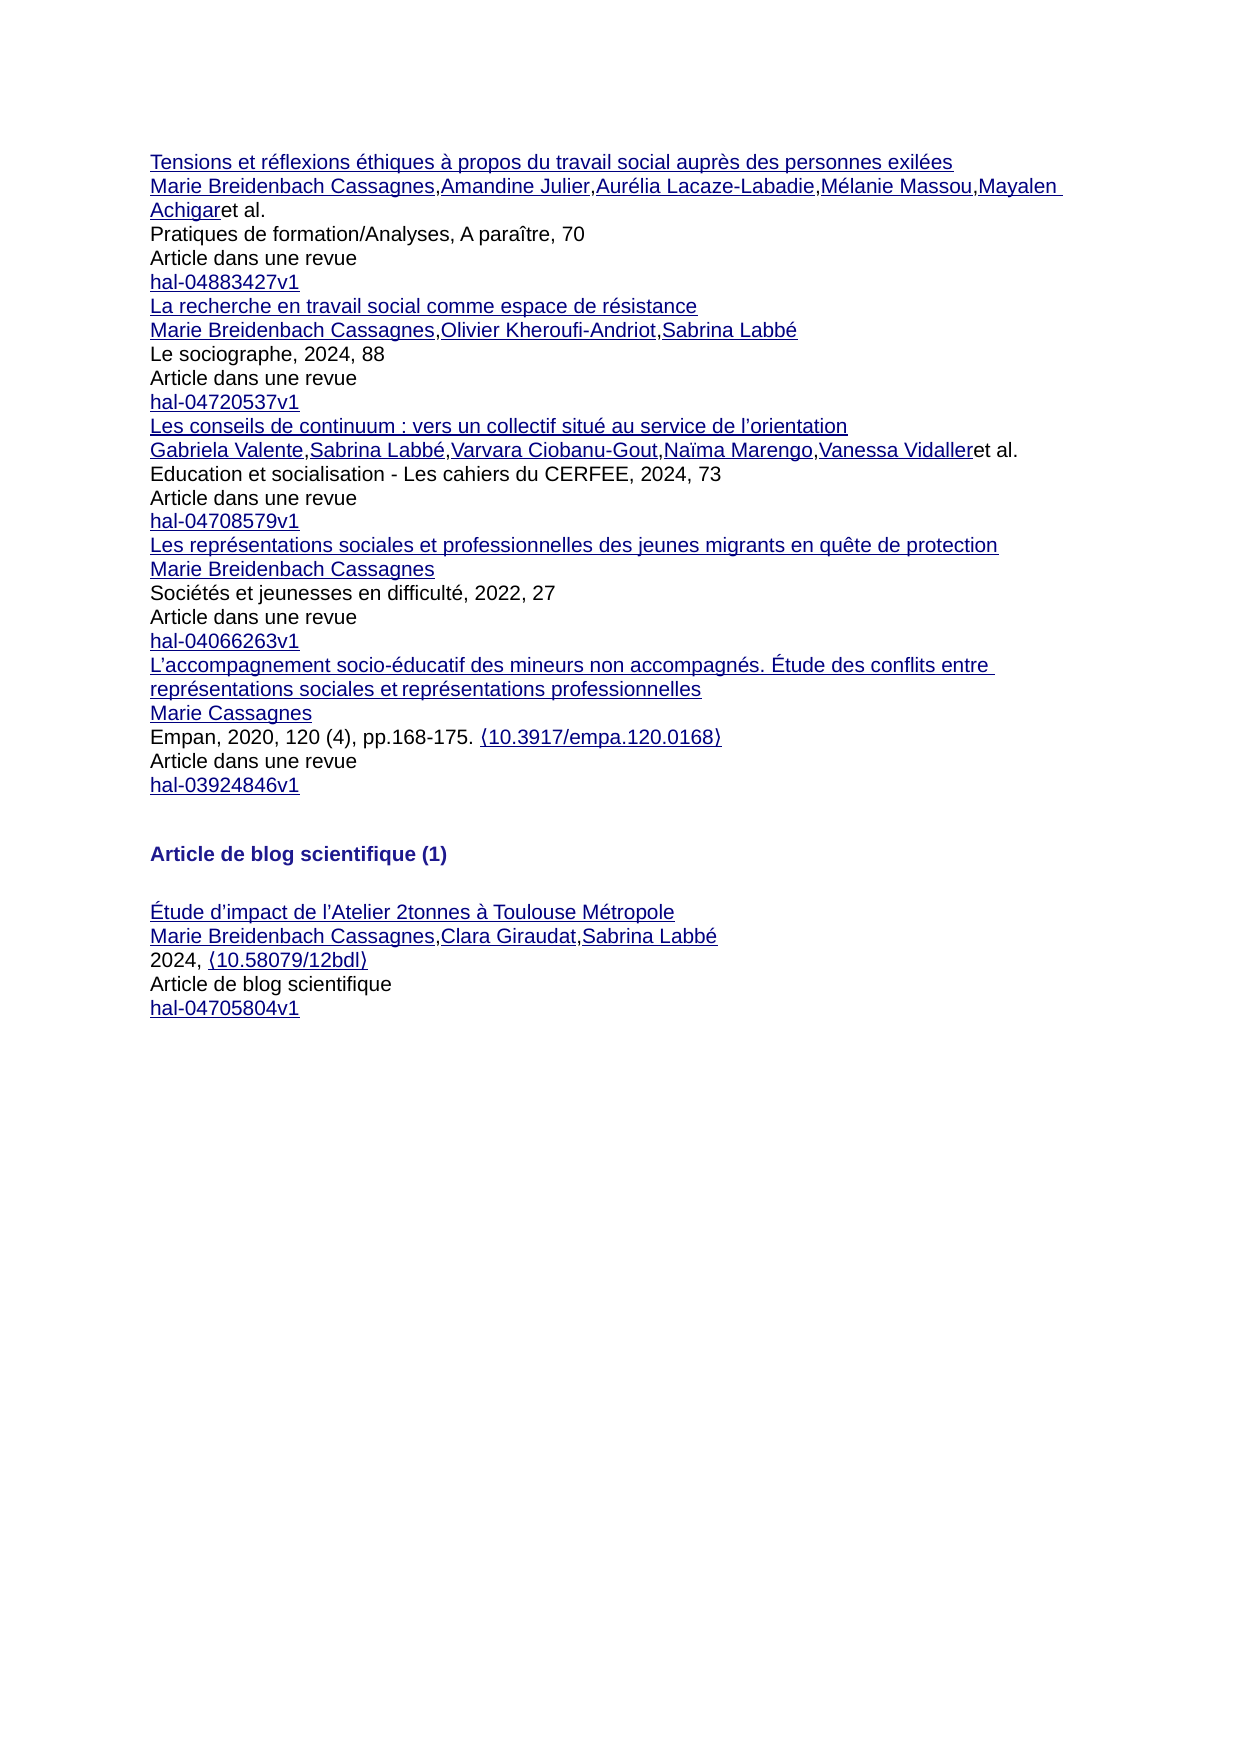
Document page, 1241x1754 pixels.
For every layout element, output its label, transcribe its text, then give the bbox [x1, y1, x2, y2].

table_cell Les représentations sociales et professionnelles des jeunes migrants en quête de protection Marie Breidenbach Cassagnes Sociétés et jeunesses en difficulté, 2022, 27 Article dans une revue hal-04066263v1 [150, 533, 1090, 653]
table_cell L’accompagnement socio-éducatif des mineurs non accompagnés. Étude des conflits entre représentations sociales et représentations professionnelles Marie Cassagnes Empan, 2020, 120 (4), pp.168-175. ⟨10.3917/empa.120.0168⟩ Article dans une revue hal-03924846v1 [150, 653, 1090, 797]
table_cell Les conseils de continuum : vers un collectif situé au service de l’orientation Gabriela Valente,Sabrina Labbé,Varvara Ciobanu-Gout,Naïma Marengo,Vanessa Vidalleret al. Education et socialisation - Les cahiers du CERFEE, 2024, 73 Article dans une revue hal-04708579v1 [150, 414, 1090, 533]
table_header Tensions et réflexions éthiques à propos du travail social auprès des personnes exilées Marie Breidenbach Cassagnes,Amandine Julier,Aurélia Lacaze-Labadie,Mélanie Massou,Mayalen Achigaret al. Pratiques de formation/Analyses, A paraître, 70 Article dans une revue hal-04883427v1 [150, 150, 1090, 294]
table_header Étude d’impact de l’Atelier 2tonnes à Toulouse Métropole Marie Breidenbach Cassagnes,Clara Giraudat,Sabrina Labbé 2024, ⟨10.58079/12bdl⟩ Article de blog scientifique hal-04705804v1 [150, 900, 1090, 1020]
table_cell La recherche en travail social comme espace de résistance Marie Breidenbach Cassagnes,Olivier Kheroufi-Andriot,Sabrina Labbé Le sociographe, 2024, 88 Article dans une revue hal-04720537v1 [150, 294, 1090, 413]
subtitle Article de blog scientifique (1) [150, 842, 1090, 866]
